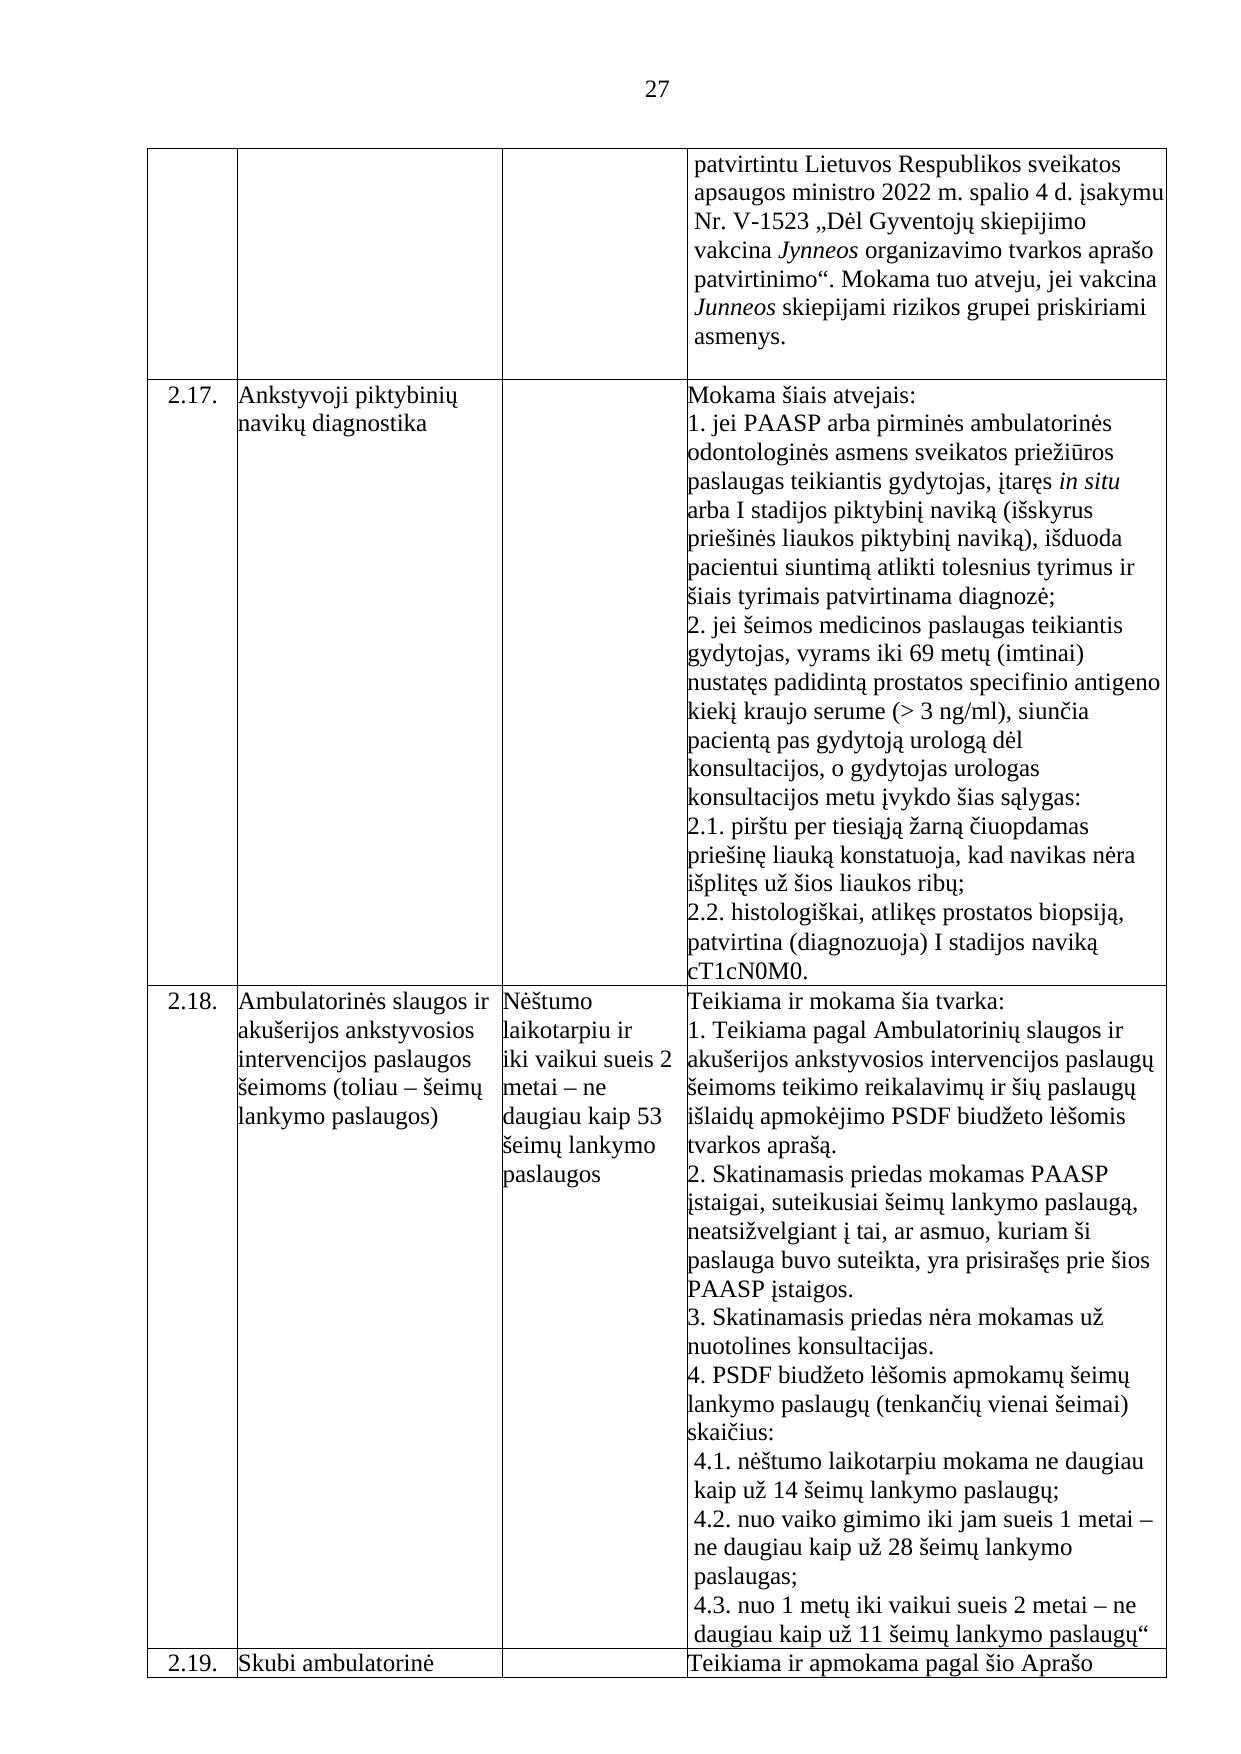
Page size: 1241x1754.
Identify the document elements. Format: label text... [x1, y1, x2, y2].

table_cell [503, 1649, 687, 1677]
table_cell Nėštumo laikotarpiu ir iki vaikui sueis 2 metai – ne daugiau kaip 53 šeimų lankymo paslaugos [503, 986, 687, 1647]
table_cell Mokama šiais atvejais: 1. jei PAASP arba pirminės ambulatorinės odontologinės asmens sveikatos priežiūros paslaugas teikiantis gydytojas, įtaręs in situ arba I stadijos piktybinį naviką (išskyrus priešinės liaukos piktybinį naviką), išduoda pacientui siuntimą atlikti tolesnius tyrimus ir šiais tyrimais patvirtinama diagnozė; 2. jei šeimos medicinos paslaugas teikiantis gydytojas, vyrams iki 69 metų (imtinai) nustatęs padidintą prostatos specifinio antigeno kiekį kraujo serume (> 3 ng/ml), siunčia pacientą pas gydytoją urologą dėl konsultacijos, o gydytojas urologas konsultacijos metu įvykdo šias sąlygas: 2.1. pirštu per tiesiąją žarną čiuopdamas priešinę liauką konstatuoja, kad navikas nėra išplitęs už šios liaukos ribų; 2.2. histologiškai, atlikęs prostatos biopsiją, patvirtina (diagnozuoja) I stadijos naviką cT1cN0M0. [688, 380, 1166, 985]
table_cell 2.18. [148, 986, 237, 1647]
table_cell [503, 380, 687, 985]
table_cell Ambulatorinės slaugos ir akušerijos ankstyvosios intervencijos paslaugos šeimoms (toliau – šeimų lankymo paslaugos) [238, 986, 502, 1647]
table_cell 2.17. [148, 380, 237, 985]
table_cell [148, 149, 237, 379]
table_cell Skubi ambulatorinė [238, 1649, 502, 1677]
table_cell Teikiama ir mokama šia tvarka: 1. Teikiama pagal Ambulatorinių slaugos ir akušerijos ankstyvosios intervencijos paslaugų šeimoms teikimo reikalavimų ir šių paslaugų išlaidų apmokėjimo PSDF biudžeto lėšomis tvarkos aprašą. 2. Skatinamasis priedas mokamas PAASP įstaigai, suteikusiai šeimų lankymo paslaugą, neatsižvelgiant į tai, ar asmuo, kuriam ši paslauga buvo suteikta, yra prisirašęs prie šios PAASP įstaigos. 3. Skatinamasis priedas nėra mokamas už nuotolines konsultacijas. 4. PSDF biudžeto lėšomis apmokamų šeimų lankymo paslaugų (tenkančių vienai šeimai) skaičius: 4.1. nėštumo laikotarpiu mokama ne daugiau kaip už 14 šeimų lankymo paslaugų; 4.2. nuo vaiko gimimo iki jam sueis 1 metai – ne daugiau kaip už 28 šeimų lankymo paslaugas; 4.3. nuo 1 metų iki vaikui sueis 2 metai – ne daugiau kaip už 11 šeimų lankymo paslaugų“ [688, 986, 1166, 1647]
table_cell Teikiama ir apmokama pagal šio Aprašo [688, 1649, 1166, 1677]
table_cell [238, 149, 502, 379]
table_cell Ankstyvoji piktybinių navikų diagnostika [238, 380, 502, 985]
table_cell 2.19. [148, 1649, 237, 1677]
table_cell 1. Skatinamasis priedas mokamas: 1. už vaikų skiepijimą, atliekamą vadovaujantis Lietuvos Respublikos sveikatos apsaugos ministro patvirtintu vaikų profilaktinių skiepijimų kalendoriumi; 2. už asmenų, priskiriamų rizikos grupei, skiepijimą gripo vakcina. Mokama tuo atveju, jei gripo vakcina skiepijami rizikos grupei priskiriami asmenys. Skatinamasis priedas mokamas PAASP įstaigai, prie kurios asmuo yra prisirašęs; 3. už asmenų skiepijimą nuo COVID-19 ligos (koronaviruso infekcijos). Skiepijimas atliekamas vadovaujantis Gyventojų skiepijimo COVID-19 ligos (koronaviruso infekcijos) vakcina organizavimo tvarkos aprašu, patvirtintu Lietuvos Respublikos sveikatos apsaugos ministro 2020 m. gruodžio 23 d. įsakymu Nr. V-2997 „Dėl Gyventojų skiepijimo COVID-19 ligos (koronaviruso infekcijos) vakcina organizavimo tvarkos aprašo patvirtinimo“. Skatinamasis priedas mokamas ir už skiepijimo nuo COVID-19 ligos (koronaviruso infekcijos) paslaugas, suteiktas užsieniečiams, pasitraukusiems iš Ukrainos dėl Rusijos Federacijos karinių veiksmų Ukrainoje. Skatinamasis priedas mokamas PAASP įstaigai, suteikusiai skiepijimo nuo COVID-19 ligos (koronaviruso infekcijos) paslaugą, neatsižvelgiant į tai, ar asmuo, kuriam ši paslauga buvo suteikta, yra prisirašęs prie šios PAASP įstaigos; 4. už asmenų, priskiriamų rizikos grupei, skiepijimą nuo raupų ir beždžionių raupų, vadovaujantis Gyventojų skiepijimo vakcina Jynneos organizavimo tvarkos aprašu, patvirtintu Lietuvos Respublikos sveikatos apsaugos ministro 2022 m. spalio 4 d. įsakymu Nr. V-1523 „Dėl Gyventojų skiepijimo vakcina Jynneos organizavimo tvarkos aprašo patvirtinimo“. Mokama tuo atveju, jei vakcina Junneos skiepijami rizikos grupei priskiriami asmenys. [688, 149, 1166, 379]
table_cell [503, 149, 687, 379]
